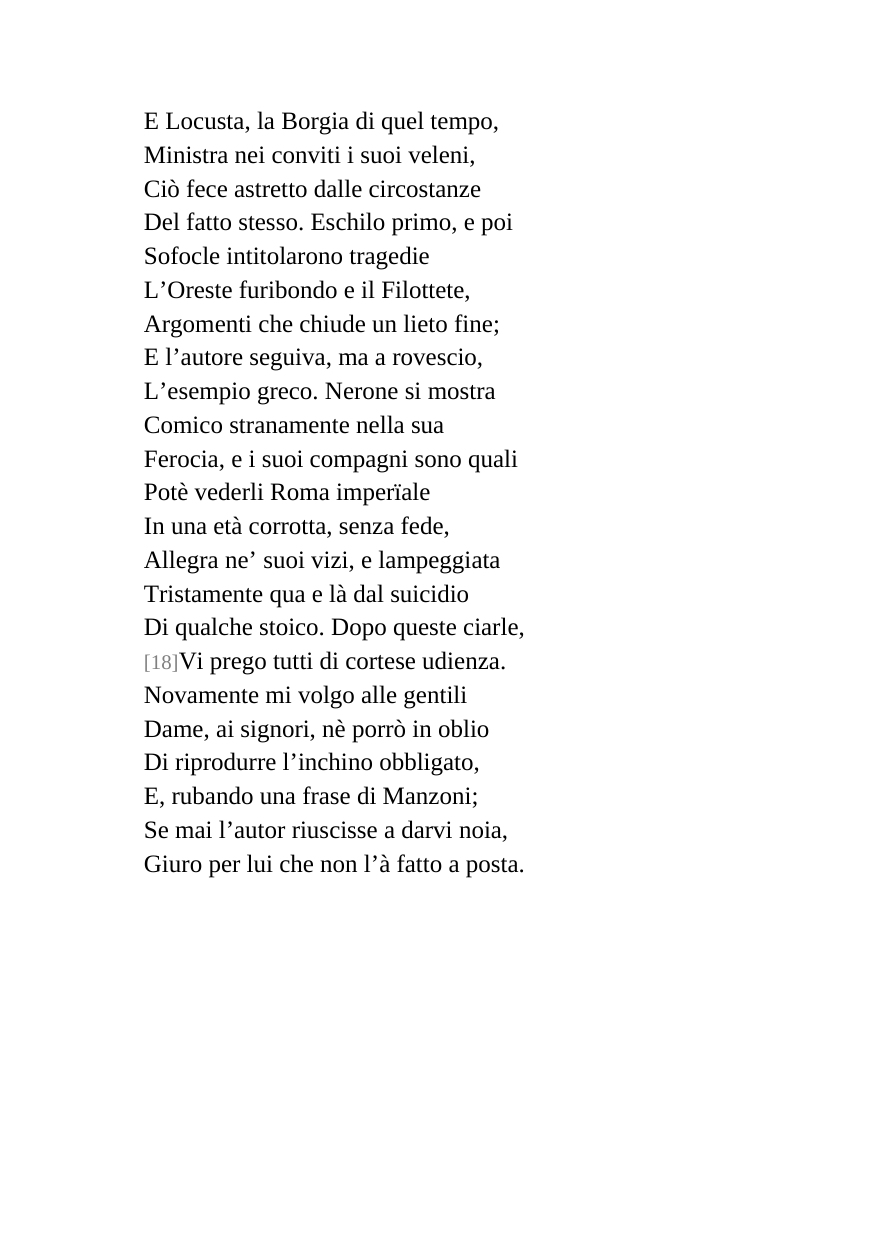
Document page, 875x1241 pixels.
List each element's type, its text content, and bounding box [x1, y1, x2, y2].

text E, rubando una frase di Manzoni; [106, 781, 768, 810]
text Sofocle intitolarono tragedie [106, 241, 768, 270]
text E l’autore seguiva, ma a rovescio, [106, 342, 768, 371]
text Ministra nei conviti i suoi veleni, [106, 140, 768, 169]
text L’Oreste furibondo e il Filottete, [106, 275, 768, 304]
text Ferocia, e i suoi compagni sono quali [106, 444, 768, 472]
text [18]Vi prego tutti di cortese udienza. [106, 646, 768, 675]
text Comico stranamente nella sua [106, 410, 768, 439]
text Tristamente qua e là dal suicidio [106, 579, 768, 607]
text Di qualche stoico. Dopo queste ciarle, [106, 612, 768, 641]
text In una età corrotta, senza fede, [106, 511, 768, 540]
text Di riprodurre l’inchino obbligato, [106, 747, 768, 776]
text Dame, ai signori, nè porrò in oblio [106, 714, 768, 742]
text Se mai l’autor riuscisse a darvi noia, [106, 815, 768, 844]
text Allegra ne’ suoi vizi, e lampeggiata [106, 545, 768, 574]
text Potè vederli Roma imperïale [106, 477, 768, 506]
text Argomenti che chiude un lieto fine; [106, 309, 768, 337]
text Del fatto stesso. Eschilo primo, e poi [106, 207, 768, 236]
text Ciò fece astretto dalle circostanze [106, 174, 768, 202]
text Novamente mi volgo alle gentili [106, 680, 768, 709]
text Giuro per lui che non l’à fatto a posta. [106, 849, 768, 877]
text E Locusta, la Borgia di quel tempo, [106, 106, 768, 135]
text L’esempio greco. Nerone si mostra [106, 376, 768, 405]
